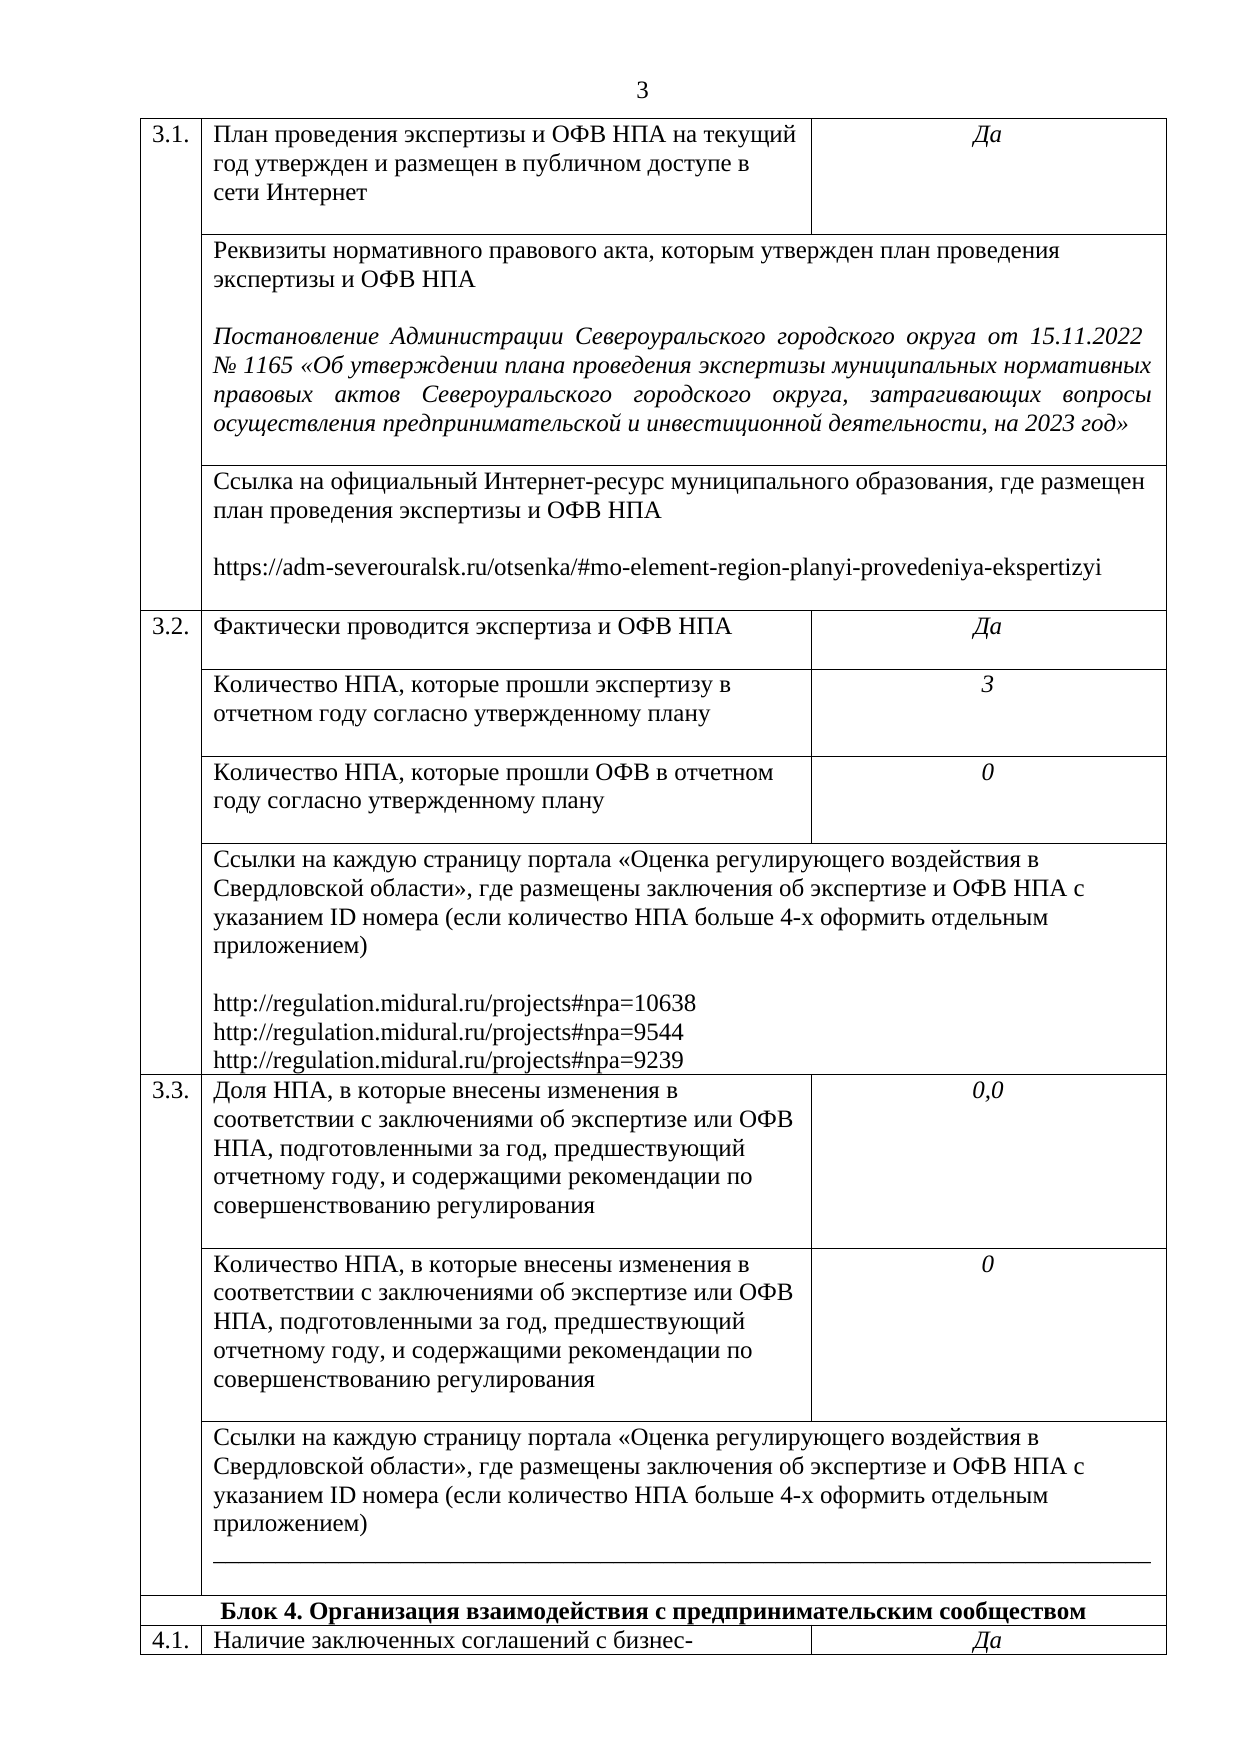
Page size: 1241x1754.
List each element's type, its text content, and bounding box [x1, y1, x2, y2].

table_cell 0,0 [812, 1075, 1166, 1248]
table_cell 3.3. [141, 1075, 201, 1595]
table_cell Да [812, 611, 1166, 668]
table_cell Ссылки на каждую страницу портала «Оценка регулирующего воздействия в Свердловской области», где размещены заключения об экспертизе и ОФВ НПА с указанием ID номера (если количество НПА больше 4-х оформить отдельным приложением) ___________________________________________________________________________ [202, 1422, 1166, 1595]
table_cell Ссылка на официальный Интернет-ресурс муниципального образования, где размещен план проведения экспертизы и ОФВ НПА https://adm-severouralsk.ru/otsenka/#mo-element-region-planyi-provedeniya-ekspertizyi [202, 466, 1166, 610]
table_cell 4.1. [141, 1626, 201, 1654]
table_cell Реквизиты нормативного правового акта, которым утвержден план проведения экспертизы и ОФВ НПА Постановление Администрации Североуральского городского округа от 15.11.2022 № 1165 «Об утверждении плана проведения экспертизы муниципальных нормативных правовых актов Североуральского городского округа, затрагивающих вопросы осуществления предпринимательской и инвестиционной деятельности, на 2023 год» [202, 235, 1166, 465]
table_cell 3.1. [141, 119, 201, 610]
table_cell Ссылки на каждую страницу портала «Оценка регулирующего воздействия в Свердловской области», где размещены заключения об экспертизе и ОФВ НПА с указанием ID номера (если количество НПА больше 4-х оформить отдельным приложением) http://regulation.midural.ru/projects#npa=10638 http://regulation.midural.ru/projects#npa=9544 http://regulation.midural.ru/projects#npa=9239 [202, 844, 1166, 1074]
table_cell Блок 4. Организация взаимодействия с предпринимательским сообществом [141, 1596, 1166, 1624]
table_cell План проведения экспертизы и ОФВ НПА на текущий год утвержден и размещен в публичном доступе в сети Интернет [202, 119, 811, 234]
table_cell 3 [812, 670, 1166, 756]
table_cell Да [812, 1626, 1166, 1654]
table_cell Количество НПА, в которые внесены изменения в соответствии с заключениями об экспертизе или ОФВ НПА, подготовленными за год, предшествующий отчетному году, и содержащими рекомендации по совершенствованию регулирования [202, 1249, 811, 1421]
table_cell Количество НПА, которые прошли ОФВ в отчетном году согласно утвержденному плану [202, 757, 811, 843]
table_cell Наличие заключенных соглашений с бизнес- [202, 1626, 811, 1654]
table_cell Да [812, 119, 1166, 234]
table_cell Доля НПА, в которые внесены изменения в соответствии с заключениями об экспертизе или ОФВ НПА, подготовленными за год, предшествующий отчетному году, и содержащими рекомендации по совершенствованию регулирования [202, 1075, 811, 1248]
table_cell 0 [812, 757, 1166, 843]
table_cell Фактически проводится экспертиза и ОФВ НПА [202, 611, 811, 668]
table_cell 0 [812, 1249, 1166, 1421]
table_cell 3.2. [141, 611, 201, 1074]
table_cell Количество НПА, которые прошли экспертизу в отчетном году согласно утвержденному плану [202, 670, 811, 756]
